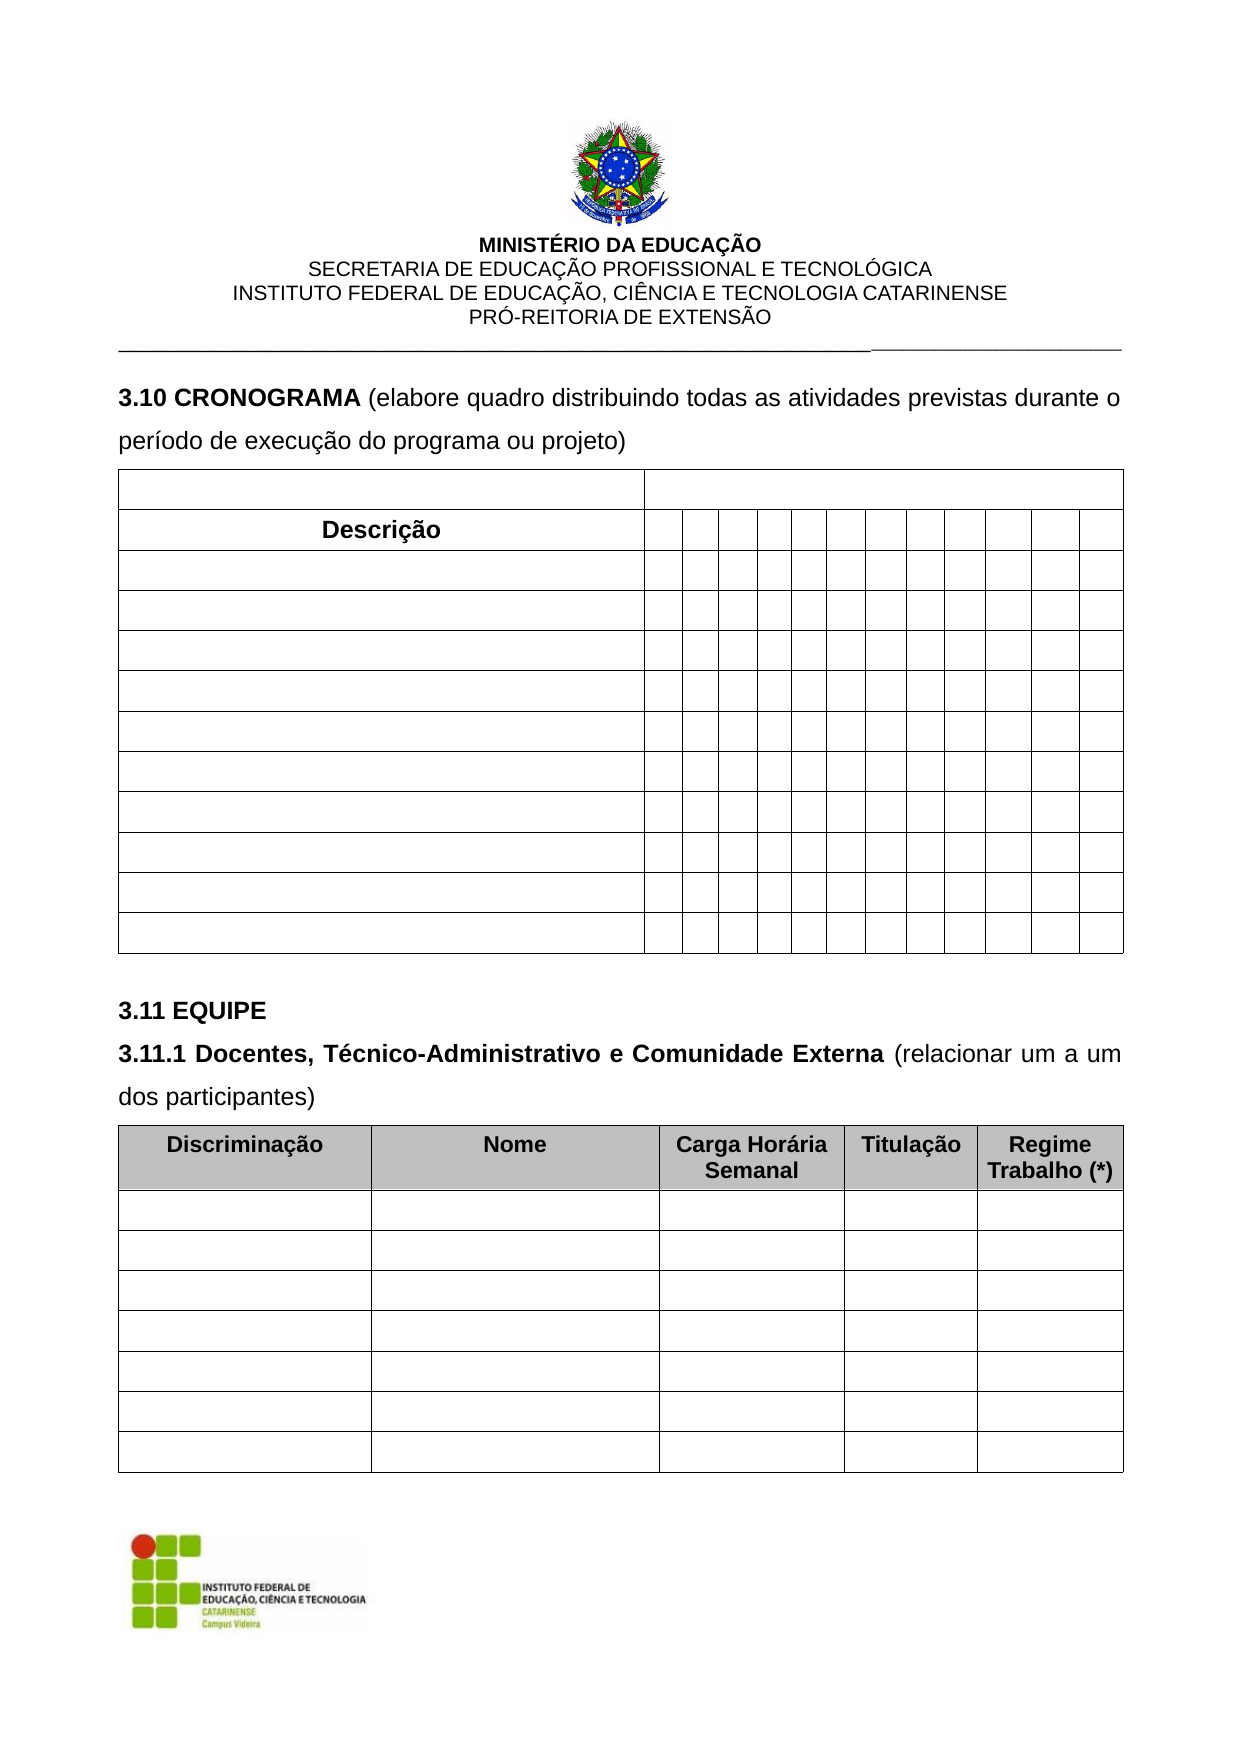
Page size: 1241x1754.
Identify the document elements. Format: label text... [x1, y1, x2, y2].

table_cell [372, 1352, 659, 1391]
table_cell [1080, 752, 1123, 791]
table_cell [792, 551, 826, 590]
table_cell [1080, 631, 1123, 670]
table_cell [719, 833, 757, 872]
table_cell [645, 752, 682, 791]
table_header Nome [372, 1126, 659, 1189]
table_cell [645, 712, 682, 751]
table_cell [986, 833, 1031, 872]
table_cell [645, 551, 682, 590]
table_cell [866, 631, 906, 670]
table_cell [719, 591, 757, 630]
table_cell [1080, 671, 1123, 711]
table_cell [660, 1311, 844, 1351]
table_cell [866, 873, 906, 912]
table_cell [1080, 833, 1123, 872]
table_cell [945, 752, 985, 791]
table_cell [758, 671, 791, 711]
table_cell [866, 591, 906, 630]
table_cell [978, 1271, 1123, 1310]
table_cell [660, 1392, 844, 1431]
table_header [645, 470, 1123, 509]
table_cell [1080, 913, 1123, 953]
table_cell [372, 1432, 659, 1472]
table_cell [907, 671, 944, 711]
table_cell [827, 913, 865, 953]
table_cell [978, 1432, 1123, 1472]
table_cell [827, 551, 865, 590]
table_cell [660, 1271, 844, 1310]
table_cell [645, 873, 682, 912]
table_cell [792, 833, 826, 872]
table_cell [1032, 913, 1079, 953]
table_cell [119, 712, 644, 751]
table_cell [719, 510, 757, 549]
table_cell [660, 1231, 844, 1270]
table_cell [945, 833, 985, 872]
table_cell [792, 510, 826, 549]
table_cell [1032, 833, 1079, 872]
table_cell [945, 671, 985, 711]
table_cell [907, 712, 944, 751]
table_cell [119, 1311, 371, 1351]
table_cell [978, 1231, 1123, 1270]
table_cell [978, 1352, 1123, 1391]
table_cell [645, 913, 682, 953]
table_cell [945, 873, 985, 912]
table_cell [845, 1271, 977, 1310]
table_cell [1080, 873, 1123, 912]
table_header Titulação [845, 1126, 977, 1189]
table_cell [945, 551, 985, 590]
table_cell [372, 1191, 659, 1230]
table_cell [827, 591, 865, 630]
table_cell [1080, 792, 1123, 832]
table_cell [683, 833, 718, 872]
table_cell [372, 1231, 659, 1270]
table_cell [119, 1271, 371, 1310]
table_cell [1032, 671, 1079, 711]
table_cell [660, 1191, 844, 1230]
table_cell [986, 591, 1031, 630]
table_cell [758, 752, 791, 791]
table_cell [1032, 792, 1079, 832]
table_cell [866, 752, 906, 791]
table_cell [719, 631, 757, 670]
table_cell [119, 631, 644, 670]
table_cell [683, 752, 718, 791]
table_cell [645, 671, 682, 711]
table_cell [827, 510, 865, 549]
table_cell [119, 1432, 371, 1472]
table_cell [827, 631, 865, 670]
table_cell [845, 1392, 977, 1431]
table_cell [1032, 510, 1079, 549]
table_cell [827, 671, 865, 711]
table_cell [758, 913, 791, 953]
table_cell [827, 752, 865, 791]
table_cell [758, 792, 791, 832]
table_cell [945, 792, 985, 832]
table_cell [719, 873, 757, 912]
table_cell [866, 510, 906, 549]
table_cell [1080, 510, 1123, 549]
table_cell [119, 1392, 371, 1431]
table_cell [986, 671, 1031, 711]
table_cell Descrição [119, 510, 644, 549]
table_cell [792, 792, 826, 832]
table_cell [1032, 873, 1079, 912]
table_cell [792, 873, 826, 912]
table_cell [866, 551, 906, 590]
table_cell [119, 1191, 371, 1230]
table_cell [986, 792, 1031, 832]
table_cell [845, 1432, 977, 1472]
table_cell [866, 671, 906, 711]
table_cell [719, 551, 757, 590]
table_cell [1032, 551, 1079, 590]
table_cell [986, 712, 1031, 751]
table_cell [372, 1392, 659, 1431]
table_cell [645, 510, 682, 549]
table_cell [907, 873, 944, 912]
table_cell [827, 873, 865, 912]
table_cell [758, 591, 791, 630]
table_cell [986, 873, 1031, 912]
table_cell [758, 510, 791, 549]
table_cell [907, 792, 944, 832]
text 3.11 EQUIPE [118, 996, 1122, 1024]
table_cell [827, 712, 865, 751]
table_cell [907, 631, 944, 670]
table_cell [866, 792, 906, 832]
table_cell [683, 551, 718, 590]
table_cell [978, 1311, 1123, 1351]
table_cell [119, 1352, 371, 1391]
table_cell [119, 913, 644, 953]
table_cell [866, 913, 906, 953]
table_cell [119, 551, 644, 590]
table_cell [907, 510, 944, 549]
table_cell [660, 1432, 844, 1472]
table_cell [945, 913, 985, 953]
table_cell [119, 873, 644, 912]
table_cell [119, 1231, 371, 1270]
table_cell [645, 591, 682, 630]
table_cell [119, 591, 644, 630]
table_cell [758, 551, 791, 590]
table_cell [866, 833, 906, 872]
table_cell [683, 712, 718, 751]
picture [122, 1527, 382, 1640]
table_cell [1032, 752, 1079, 791]
table_cell [907, 551, 944, 590]
table_cell [645, 833, 682, 872]
table_cell [1032, 712, 1079, 751]
table_cell [719, 913, 757, 953]
table_cell [986, 752, 1031, 791]
table_cell [986, 913, 1031, 953]
table_cell [978, 1392, 1123, 1431]
table_cell [792, 591, 826, 630]
text 3.10 CRONOGRAMA (elabore quadro distribuindo todas as atividades previstas durante o período de execução do programa ou projeto) [118, 383, 1122, 454]
table_cell [792, 913, 826, 953]
table_cell [645, 631, 682, 670]
table_cell [986, 631, 1031, 670]
table_cell [719, 792, 757, 832]
table_header Discriminação [119, 1126, 371, 1189]
table_cell [792, 712, 826, 751]
table_cell [372, 1311, 659, 1351]
table_cell [845, 1231, 977, 1270]
table_cell [907, 833, 944, 872]
table_cell [758, 631, 791, 670]
table_cell [758, 833, 791, 872]
table_cell [845, 1191, 977, 1230]
table_cell [683, 671, 718, 711]
table_cell [719, 712, 757, 751]
table_cell [683, 913, 718, 953]
table_cell [660, 1352, 844, 1391]
table_cell [845, 1311, 977, 1351]
table_cell [845, 1352, 977, 1391]
table_cell [1080, 712, 1123, 751]
table_cell [945, 591, 985, 630]
table_cell [827, 792, 865, 832]
table_cell [683, 873, 718, 912]
table_cell [907, 752, 944, 791]
table_cell [986, 551, 1031, 590]
table_cell [683, 792, 718, 832]
table_cell [945, 712, 985, 751]
table_cell [945, 510, 985, 549]
table_cell [907, 591, 944, 630]
table_cell [119, 792, 644, 832]
text 3.11.1 Docentes, Técnico-Administrativo e Comunidade Externa (relacionar um a um dos participantes) [118, 1039, 1122, 1111]
table_cell [758, 712, 791, 751]
table_cell [683, 591, 718, 630]
table_cell [119, 671, 644, 711]
table_cell [1080, 591, 1123, 630]
table_cell [683, 510, 718, 549]
table_cell [986, 510, 1031, 549]
table_header Carga Horária Semanal [660, 1126, 844, 1189]
table_cell [978, 1191, 1123, 1230]
table_cell [866, 712, 906, 751]
table_cell [645, 792, 682, 832]
table_cell [945, 631, 985, 670]
table_cell [792, 752, 826, 791]
table_header Regime Trabalho (*) [978, 1126, 1123, 1189]
table_cell [907, 913, 944, 953]
table_cell [827, 833, 865, 872]
table_cell [1032, 631, 1079, 670]
table_cell [792, 631, 826, 670]
table_cell [683, 631, 718, 670]
table_cell [372, 1271, 659, 1310]
table_cell [792, 671, 826, 711]
table_cell [119, 752, 644, 791]
table_cell [1032, 591, 1079, 630]
table_cell [758, 873, 791, 912]
table_header [119, 470, 644, 509]
picture [567, 118, 673, 228]
table_cell [719, 752, 757, 791]
table_cell [119, 833, 644, 872]
table_cell [1080, 551, 1123, 590]
table_cell [719, 671, 757, 711]
